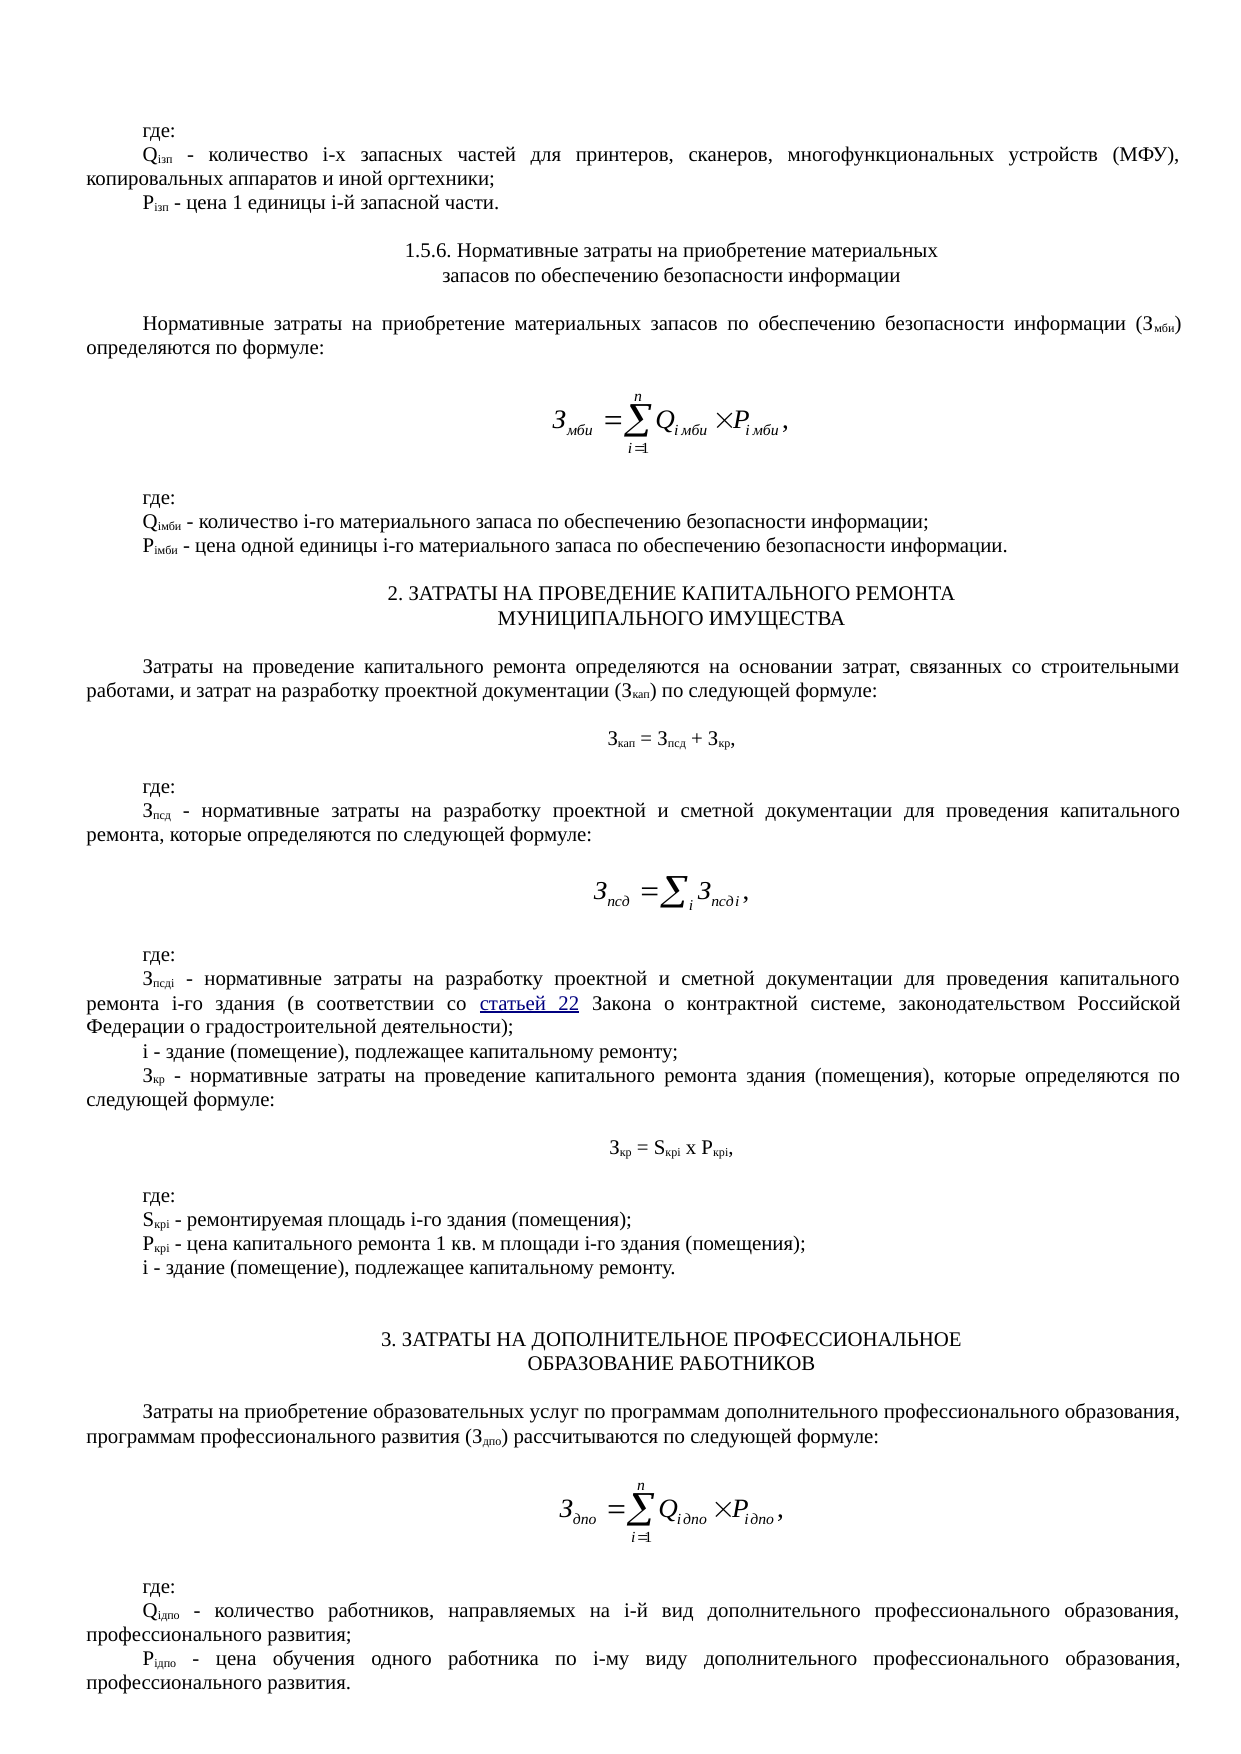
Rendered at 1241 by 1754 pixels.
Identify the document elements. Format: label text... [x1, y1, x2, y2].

text i - здание (помещение), подлежащее капитальному ремонту; [86, 1038, 1181, 1063]
text Зпсд - нормативные затраты на разработку проектной и сметной документации для проведения капитального ремонта, которые определяются по следующей формуле: [86, 798, 1181, 846]
text Зкр - нормативные затраты на проведение капитального ремонта здания (помещения), которые определяются по следующей формуле: [86, 1063, 1181, 1111]
text Qiдпо - количество работников, направляемых на i-й вид дополнительного профессионального образования, профессионального развития; [86, 1598, 1181, 1646]
text Pкрi - цена капитального ремонта 1 кв. м площади i-го здания (помещения); [86, 1231, 1181, 1255]
text МУНИЦИПАЛЬНОГО ИМУЩЕСТВА [86, 605, 1181, 629]
subtitle 1.5.6. Нормативные затраты на приобретение материальных [86, 238, 1181, 262]
text где: [86, 485, 1181, 509]
text Затраты на проведение капитального ремонта определяются на основании затрат, связанных со строительными работами, и затрат на разработку проектной документации (Зкап) по следующей формуле: [86, 653, 1181, 702]
text Нормативные затраты на приобретение материальных запасов по обеспечению безопасности информации (Змби) определяются по формуле: [86, 311, 1181, 359]
text ОБРАЗОВАНИЕ РАБОТНИКОВ [86, 1351, 1181, 1375]
text запасов по обеспечению безопасности информации [86, 262, 1181, 287]
text Sкрi - ремонтируемая площадь i-го здания (помещения); [86, 1207, 1181, 1231]
text где: [86, 1183, 1181, 1207]
text Piдпо - цена обучения одного работника по i-му виду дополнительного профессионального образования, профессионального развития. [86, 1646, 1181, 1694]
text Зкр = Sкрi x Pкрi, [86, 1135, 1181, 1159]
text где: [86, 942, 1181, 966]
text i - здание (помещение), подлежащее капитальному ремонту. [86, 1255, 1181, 1279]
text где: [86, 118, 1181, 142]
text Зпсдi - нормативные затраты на разработку проектной и сметной документации для проведения капитального ремонта i-го здания (в соответствии со статьей 22 Закона о контрактной системе, законодательством Российской Федерации о градостроительной деятельности); [86, 966, 1181, 1038]
text Piзп - цена 1 единицы i-й запасной части. [86, 190, 1181, 214]
subtitle 2. ЗАТРАТЫ НА ПРОВЕДЕНИЕ КАПИТАЛЬНОГО РЕМОНТА [86, 581, 1181, 605]
text где: [86, 774, 1181, 798]
text Qiзп - количество i-х запасных частей для принтеров, сканеров, многофункциональных устройств (МФУ), копировальных аппаратов и иной оргтехники; [86, 142, 1181, 190]
text Qiмби - количество i-го материального запаса по обеспечению безопасности информации; [86, 509, 1181, 533]
subtitle 3. ЗАТРАТЫ НА ДОПОЛНИТЕЛЬНОЕ ПРОФЕССИОНАЛЬНОЕ [86, 1327, 1181, 1351]
text Piмби - цена одной единицы i-го материального запаса по обеспечению безопасности информации. [86, 533, 1181, 557]
text Зкап = Зпсд + Зкр, [86, 726, 1181, 750]
text где: [86, 1574, 1181, 1598]
text Затраты на приобретение образовательных услуг по программам дополнительного профессионального образования, программам профессионального развития (Здпо) рассчитываются по следующей формуле: [86, 1399, 1181, 1448]
